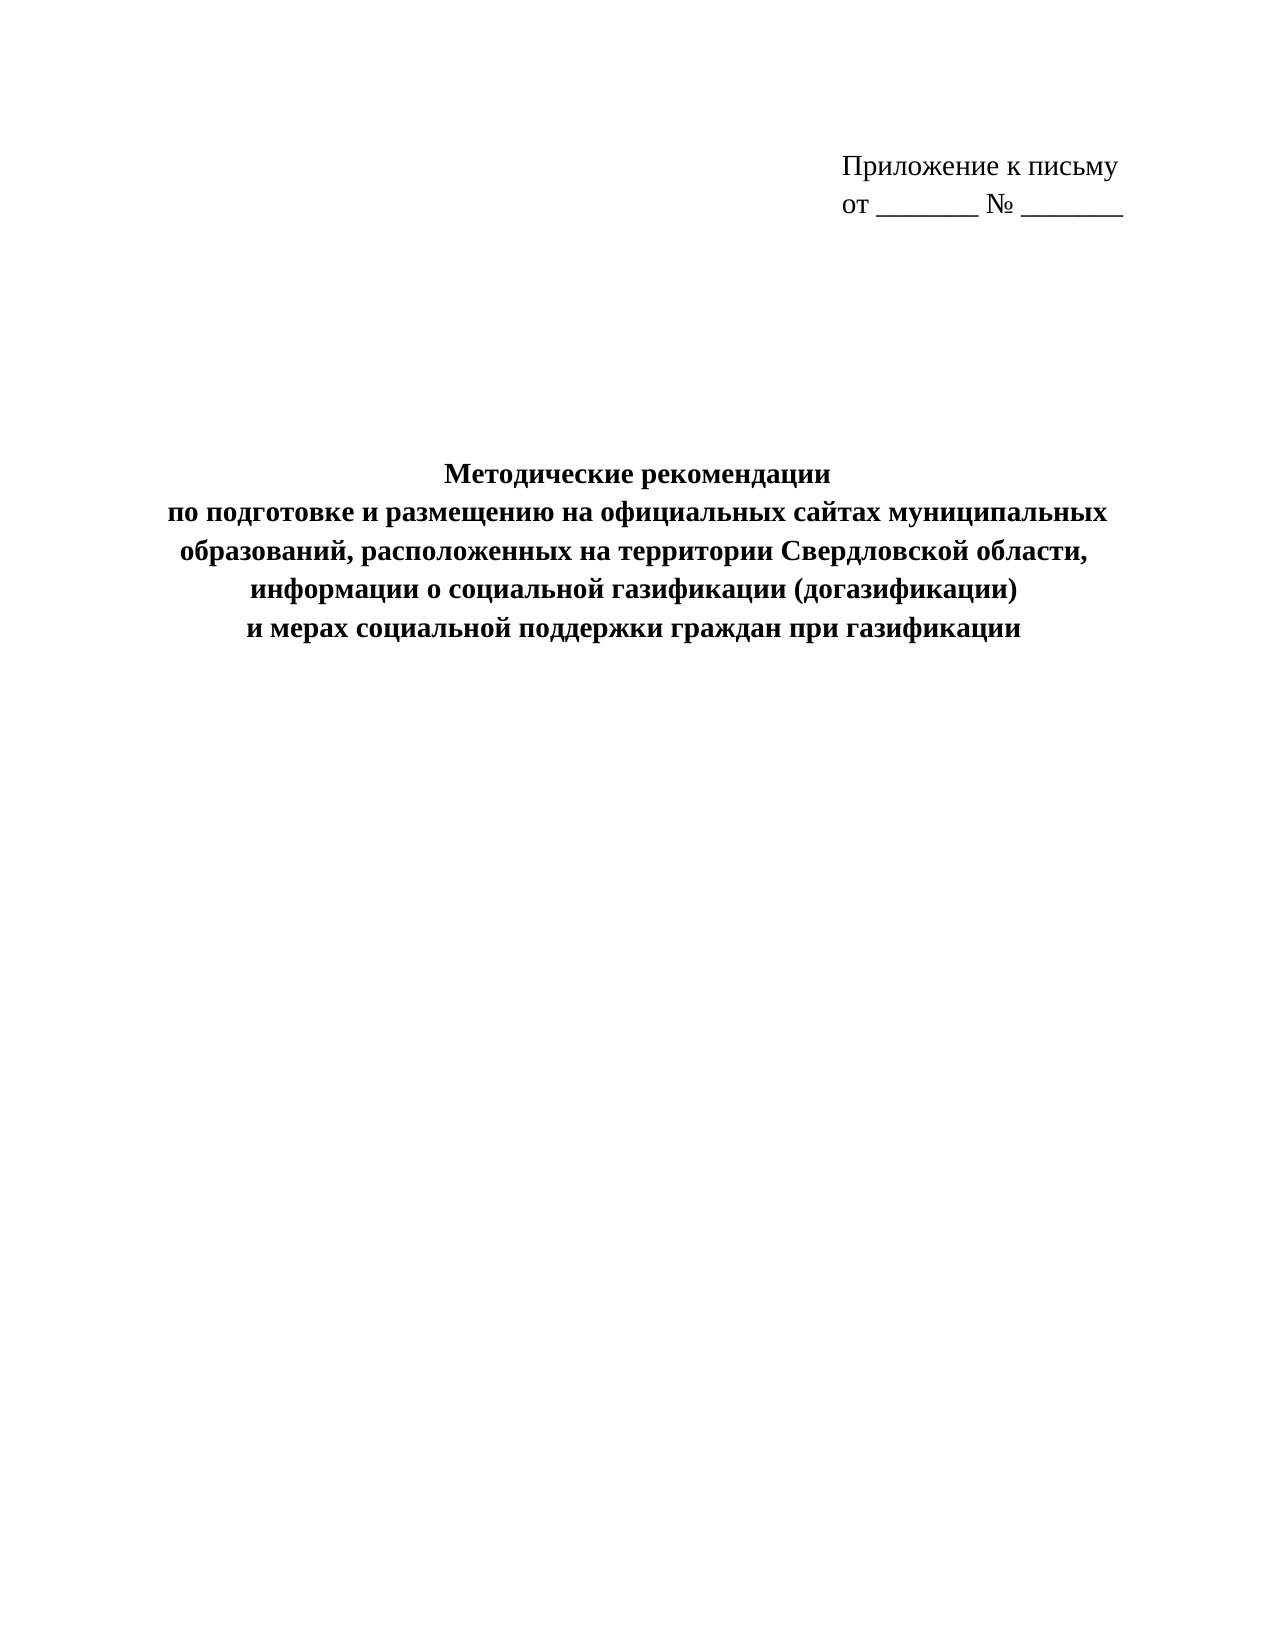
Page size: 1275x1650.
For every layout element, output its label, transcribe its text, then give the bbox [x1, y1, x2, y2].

text Методические рекомендации [118, 456, 1157, 489]
text и мерах социальной поддержки граждан при газификации [118, 610, 1157, 644]
text от _______ № _______ [842, 186, 1157, 220]
text по подготовке и размещению на официальных сайтах муниципальных образований, расположенных на территории Свердловской области, [118, 494, 1157, 567]
text Приложение к письму [842, 148, 1157, 181]
text информации о социальной газификации (догазификации) [118, 572, 1157, 605]
